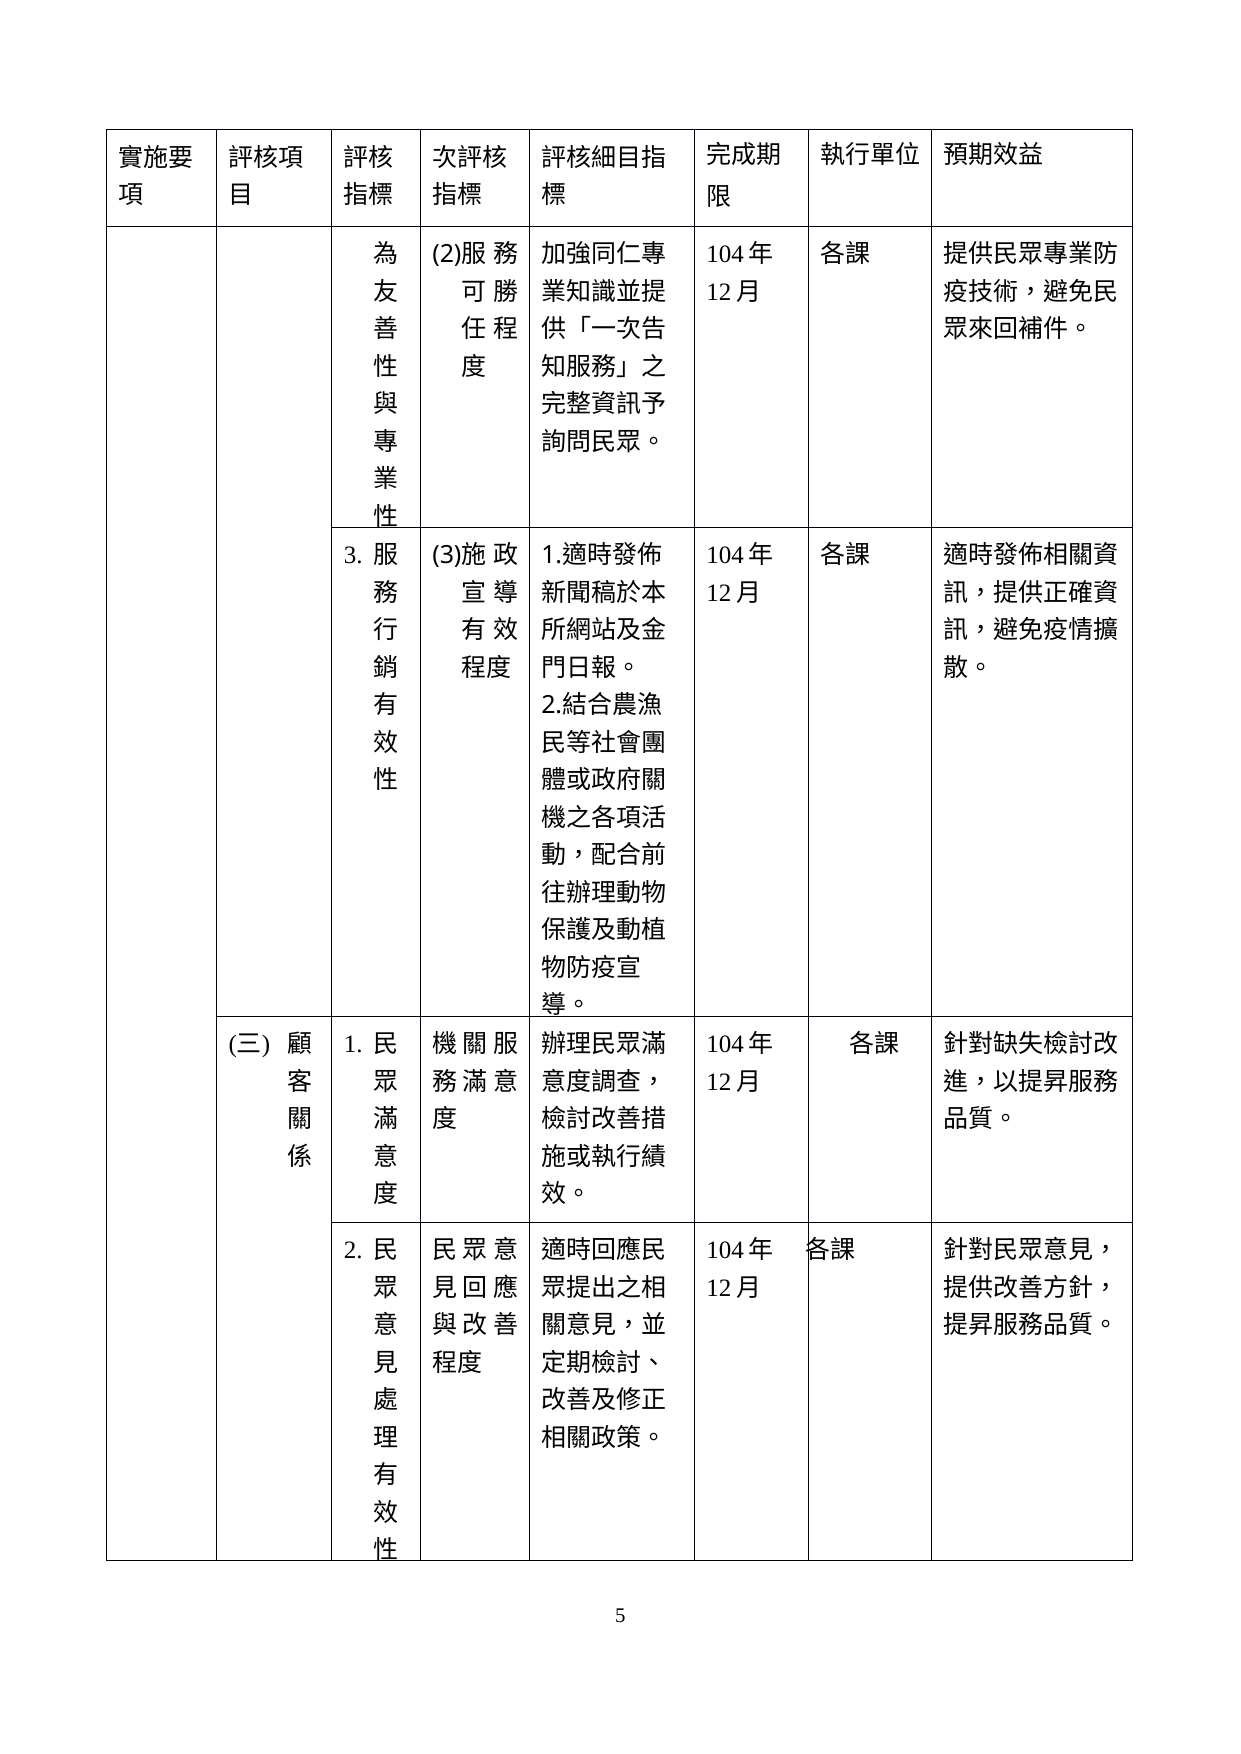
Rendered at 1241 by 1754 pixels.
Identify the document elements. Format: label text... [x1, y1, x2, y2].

table_cell 適時發佈相關資訊，提供正確資訊，避免疫情擴散。 [932, 528, 1132, 1016]
table_cell 提供民眾專業防疫技術，避免民眾來回補件。 [932, 227, 1132, 527]
table_cell 顧客關係 [217, 1017, 331, 1560]
table_header 完成期限 [695, 130, 808, 226]
table_cell 適時回應民眾提出之相關意見，並定期檢討、改善及修正相關政策。 [530, 1223, 694, 1560]
table_header 預期效益 [932, 130, 1132, 226]
table_cell [217, 227, 331, 1016]
table_cell 104年12月 [695, 1017, 808, 1222]
table_cell 各課 [809, 528, 931, 1016]
table_cell 加強同仁專業知識並提供「一次告知服務」之完整資訊予詢問民眾。 [530, 227, 694, 527]
table_cell 服務可勝任程度 [421, 227, 529, 527]
table_cell 1.適時發佈新聞稿於本所網站及金門日報。 2.結合農漁民等社會團體或政府關機之各項活動，配合前往辦理動物保護及動植物防疫宣導。 [530, 528, 694, 1016]
table_header 次評核指標 [421, 130, 529, 226]
table_cell 各課 [809, 1223, 931, 1560]
table_cell 各課 [809, 1017, 931, 1222]
table_cell 民眾滿意度 [332, 1017, 420, 1222]
table_cell 服務行銷有效性 [332, 528, 420, 1016]
table_cell 民眾意見回應與改善程度 [421, 1223, 529, 1560]
table_cell [107, 227, 216, 1560]
table_cell 針對缺失檢討改進，以提昇服務品質。 [932, 1017, 1132, 1222]
table_header 評核項目 [217, 130, 331, 226]
table_cell 民眾意見處理有效性 [332, 1223, 420, 1560]
table_cell 各課 [809, 227, 931, 527]
table_cell 機關服務滿意度 [421, 1017, 529, 1222]
table_header 實施要項 [107, 130, 216, 226]
table_header 執行單位 [809, 130, 931, 226]
table_header 評核細目指標 [530, 130, 694, 226]
table_header 評核指標 [332, 130, 420, 226]
table_cell 104年12月 [695, 227, 808, 527]
table_cell 104年12月 [695, 1223, 808, 1560]
table_cell 辦理民眾滿意度調查，檢討改善措施或執行績效。 [530, 1017, 694, 1222]
table_cell 服務行為友善性與專業性 [332, 227, 420, 527]
table_cell 施政宣導有效程度 [421, 528, 529, 1016]
table_cell 104年12月 [695, 528, 808, 1016]
table_cell 針對民眾意見，提供改善方針，提昇服務品質。 [932, 1223, 1132, 1560]
